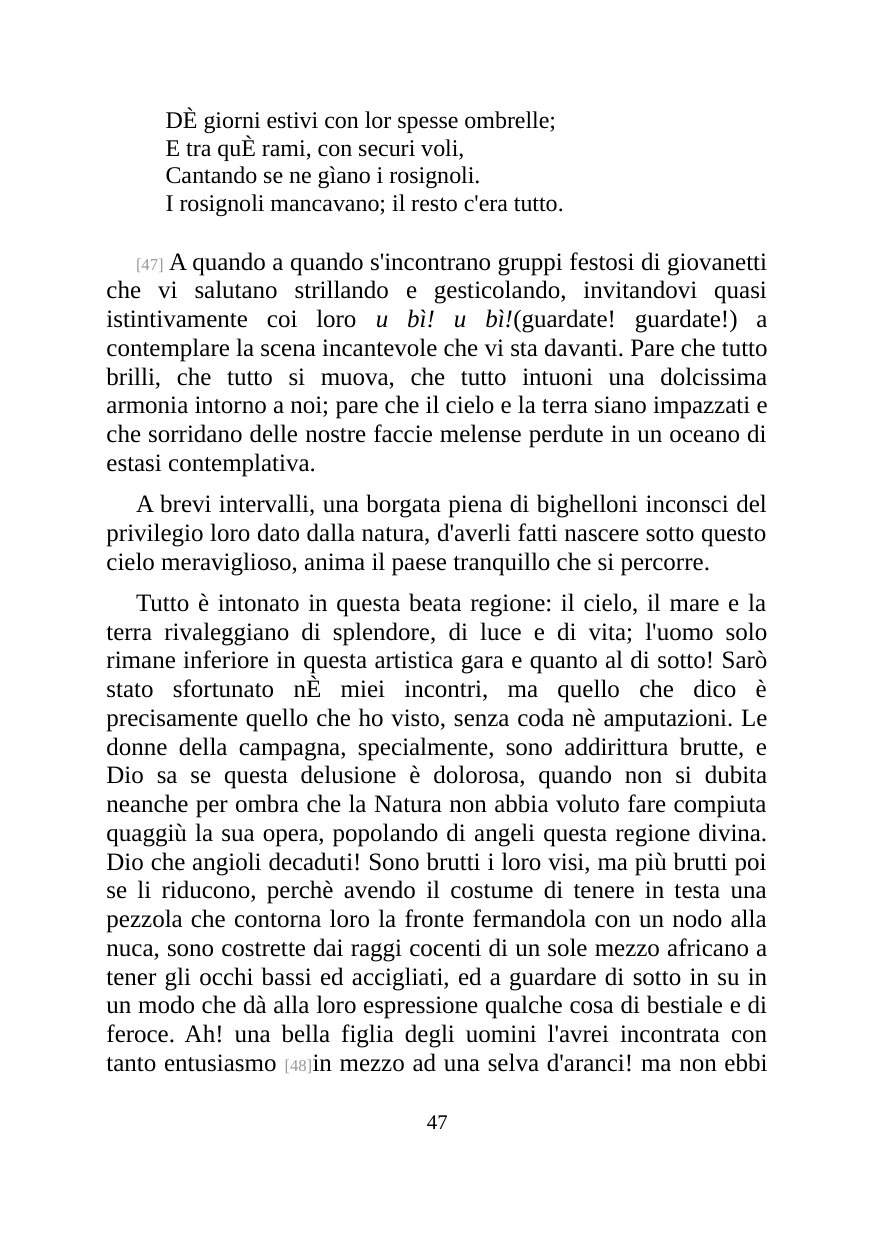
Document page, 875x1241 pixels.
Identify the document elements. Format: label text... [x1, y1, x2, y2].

text Tutto è intonato in questa beata regione: il cielo, il mare e la terra rivaleggiano di splendore, di luce e di vita; l'uomo solo rimane inferiore in questa artistica gara e quanto al di sotto! Sarò stato sfortunato nÈ miei incontri, ma quello che dico è precisamente quello che ho visto, senza coda nè amputazioni. Le donne della campagna, specialmente, sono addirittura brutte, e Dio sa se questa delusione è dolorosa, quando non si dubita neanche per ombra che la Natura non abbia voluto fare compiuta quaggiù la sua opera, popolando di angeli questa regione divina. Dio che angioli decaduti! Sono brutti i loro visi, ma più brutti poi se li riducono, perchè avendo il costume di tenere in testa una pezzola che contorna loro la fronte fermandola con un nodo alla nuca, sono costrette dai raggi cocenti di un sole mezzo africano a tener gli occhi bassi ed accigliati, ed a guardare di sotto in su in un modo che dà alla loro espressione qualche cosa di bestiale e di feroce. Ah! una bella figlia degli uomini l'avrei incontrata con tanto entusiasmo [48]in mezzo ad una selva d'aranci! ma non ebbi [106, 588, 768, 1077]
text DÈ giorni estivi con lor spesse ombrelle; E tra quÈ rami, con securi voli, Cantando se ne gìano i rosignoli. I rosignoli mancavano; il resto c'era tutto. [165, 106, 768, 217]
text A brevi intervalli, una borgata piena di bighelloni inconsci del privilegio loro dato dalla natura, d'averli fatti nascere sotto questo cielo meraviglioso, anima il paese tranquillo che si percorre. [106, 489, 768, 576]
text [47] A quando a quando s'incontrano gruppi festosi di giovanetti che vi salutano strillando e gesticolando, invitandovi quasi istintivamente coi loro u bì! u bì!(guardate! guardate!) a contemplare la scena incantevole che vi sta davanti. Pare che tutto brilli, che tutto si muova, che tutto intuoni una dolcissima armonia intorno a noi; pare che il cielo e la terra siano impazzati e che sorridano delle nostre faccie melense perdute in un oceano di estasi contemplativa. [106, 247, 768, 477]
